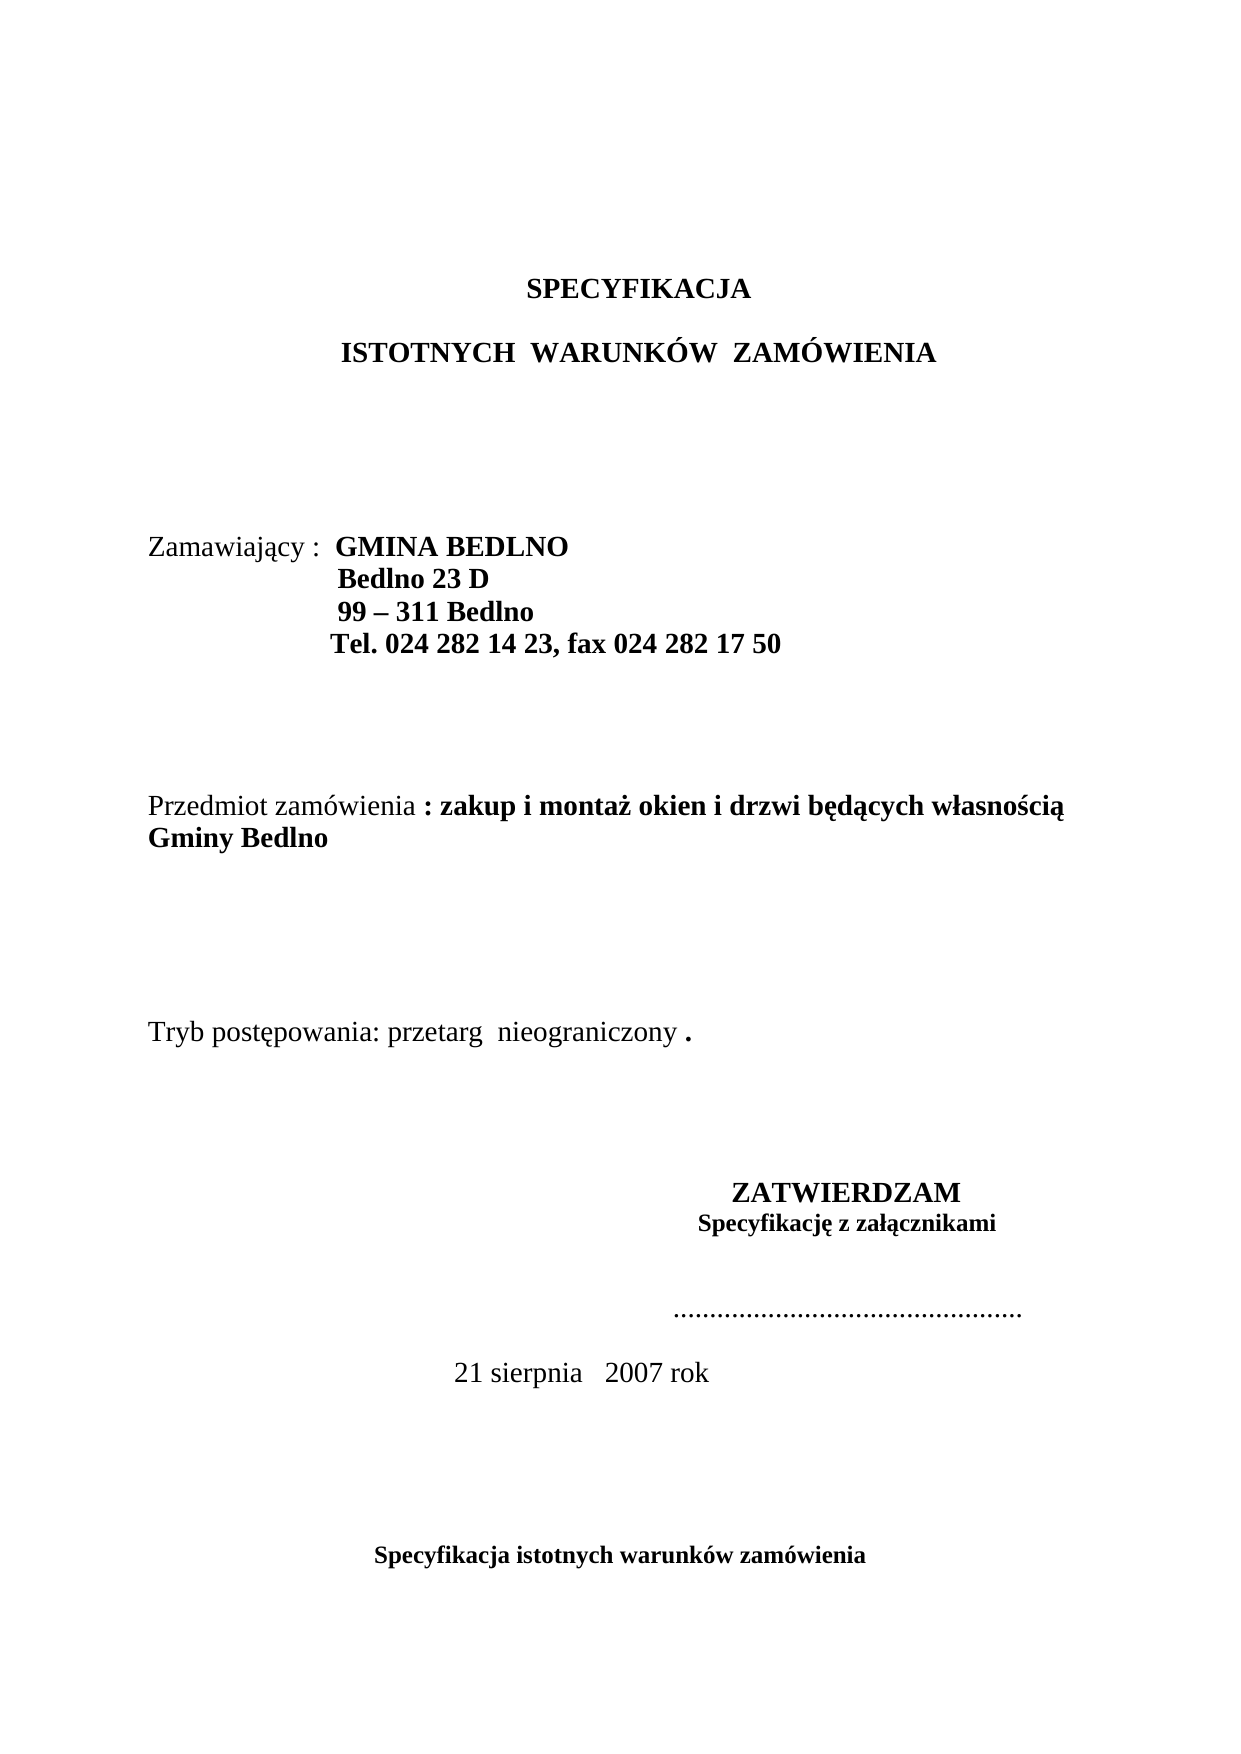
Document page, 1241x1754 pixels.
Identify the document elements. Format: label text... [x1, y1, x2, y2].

text ZATWIERDZAM [148, 1176, 1092, 1209]
text Tryb postępowania: przetarg nieograniczony . [148, 1015, 1092, 1047]
text Bedlno 23 D [148, 563, 1092, 595]
text SPECYFIKACJA [185, 272, 1092, 304]
text Tel. 024 282 14 23, fax 024 282 17 50 [148, 627, 1092, 660]
text 21 sierpnia 2007 rok [148, 1356, 1092, 1389]
text ISTOTNYCH WARUNKÓW ZAMÓWIENIA [185, 337, 1092, 369]
text Przedmiot zamówienia : zakup i montaż okien i drzwi będących własnością Gminy Bedlno [148, 789, 1092, 853]
text Specyfikacja istotnych warunków zamówienia [148, 1541, 1092, 1569]
text Specyfikację z załącznikami [148, 1209, 1092, 1236]
text 99 – 311 Bedlno [148, 595, 1092, 627]
text Zamawiający : GMINA BEDLNO [148, 531, 1092, 563]
text ................................................ [148, 1292, 1092, 1324]
